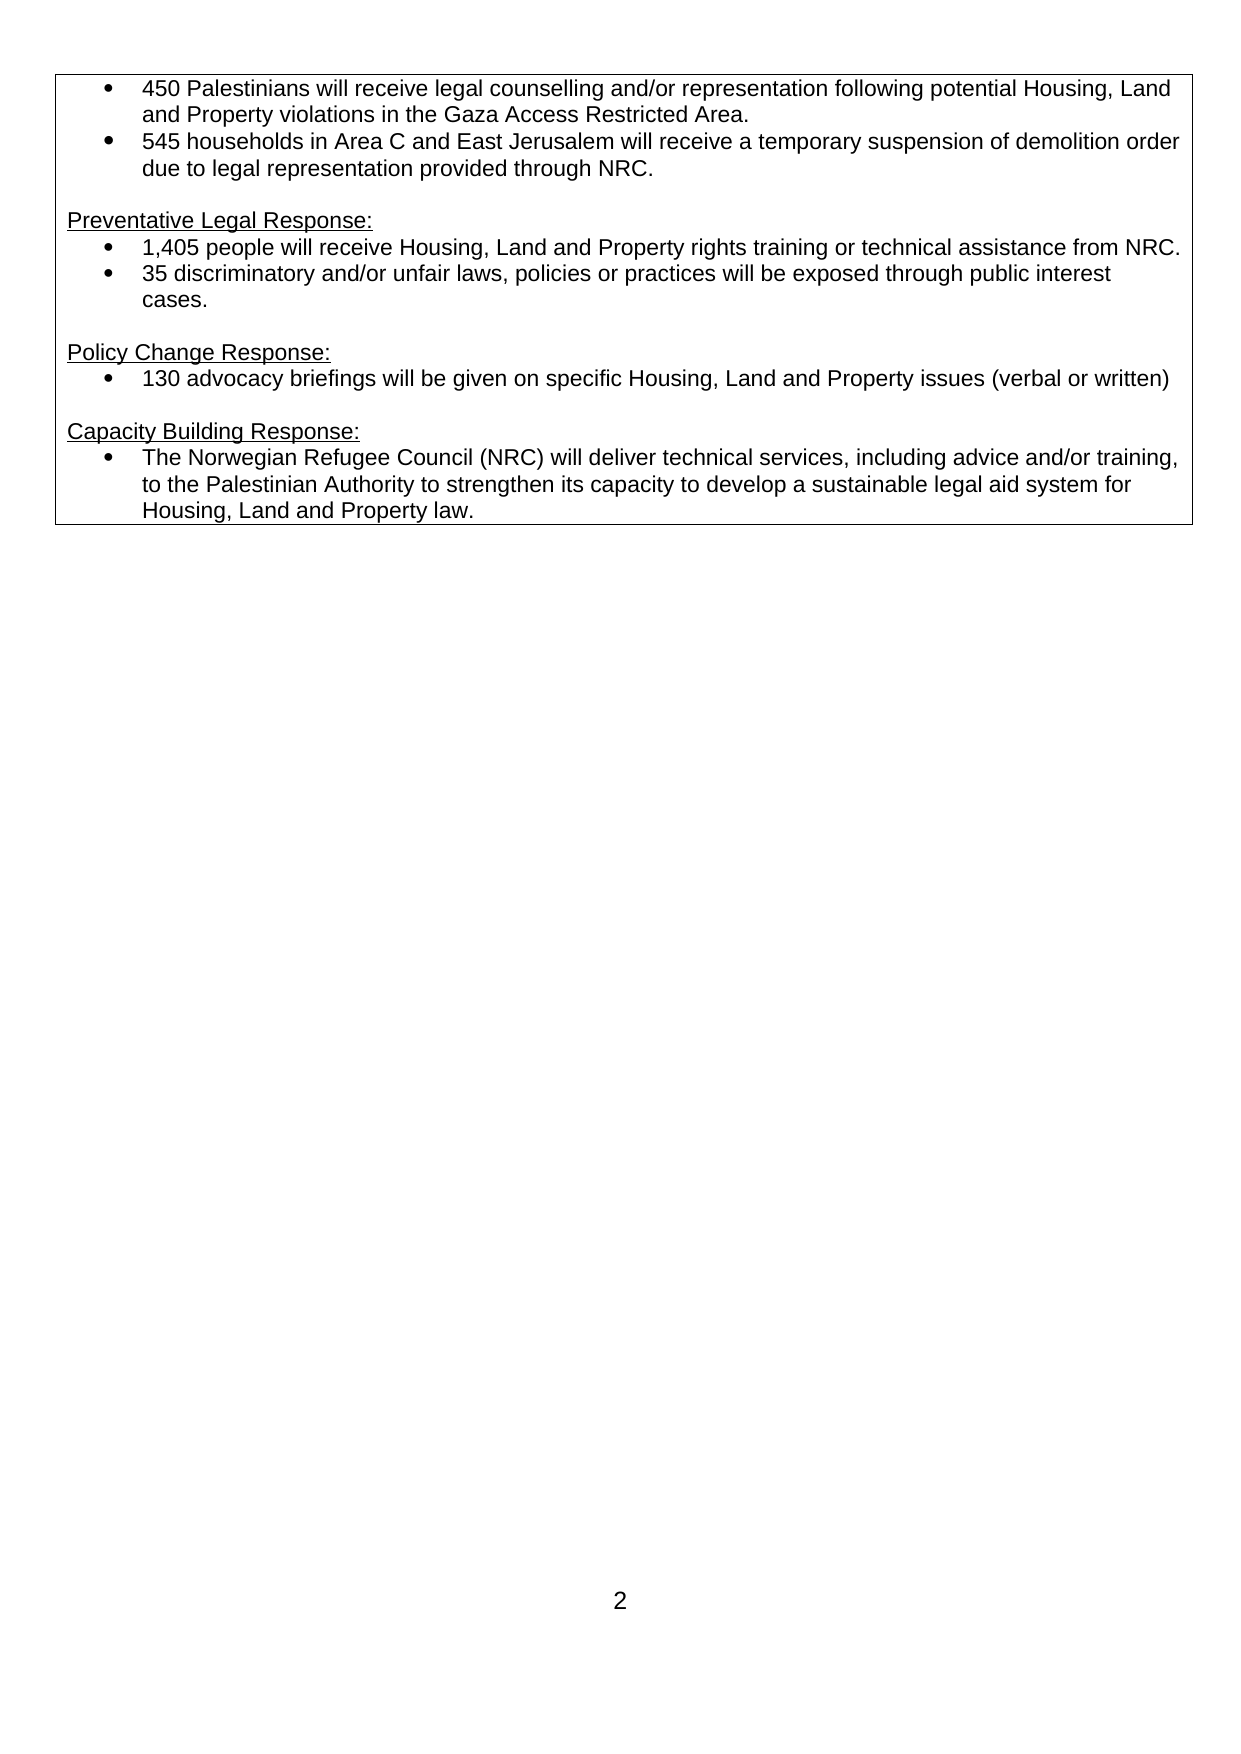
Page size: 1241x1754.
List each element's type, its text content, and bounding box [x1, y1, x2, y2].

table_cell Emergency Legal Response: 2,370 households in Area C and East Jerusalem will receive legal counselling on various issues relating to their Housing, Land and Property rights. 450 Palestinians will receive legal counselling and/or representation following potential Housing, Land and Property violations in the Gaza Access Restricted Area. 545 households in Area C and East Jerusalem will receive a temporary suspension of demolition order due to legal representation provided through NRC. Preventative Legal Response: 1,405 people will receive Housing, Land and Property rights training or technical assistance from NRC. 35 discriminatory and/or unfair laws, policies or practices will be exposed through public interest cases. Policy Change Response: 130 advocacy briefings will be given on specific Housing, Land and Property issues (verbal or written) Capacity Building Response: The Norwegian Refugee Council (NRC) will deliver technical services, including advice and/or training, to the Palestinian Authority to strengthen its capacity to develop a sustainable legal aid system for Housing, Land and Property law. [56, 75, 1192, 523]
